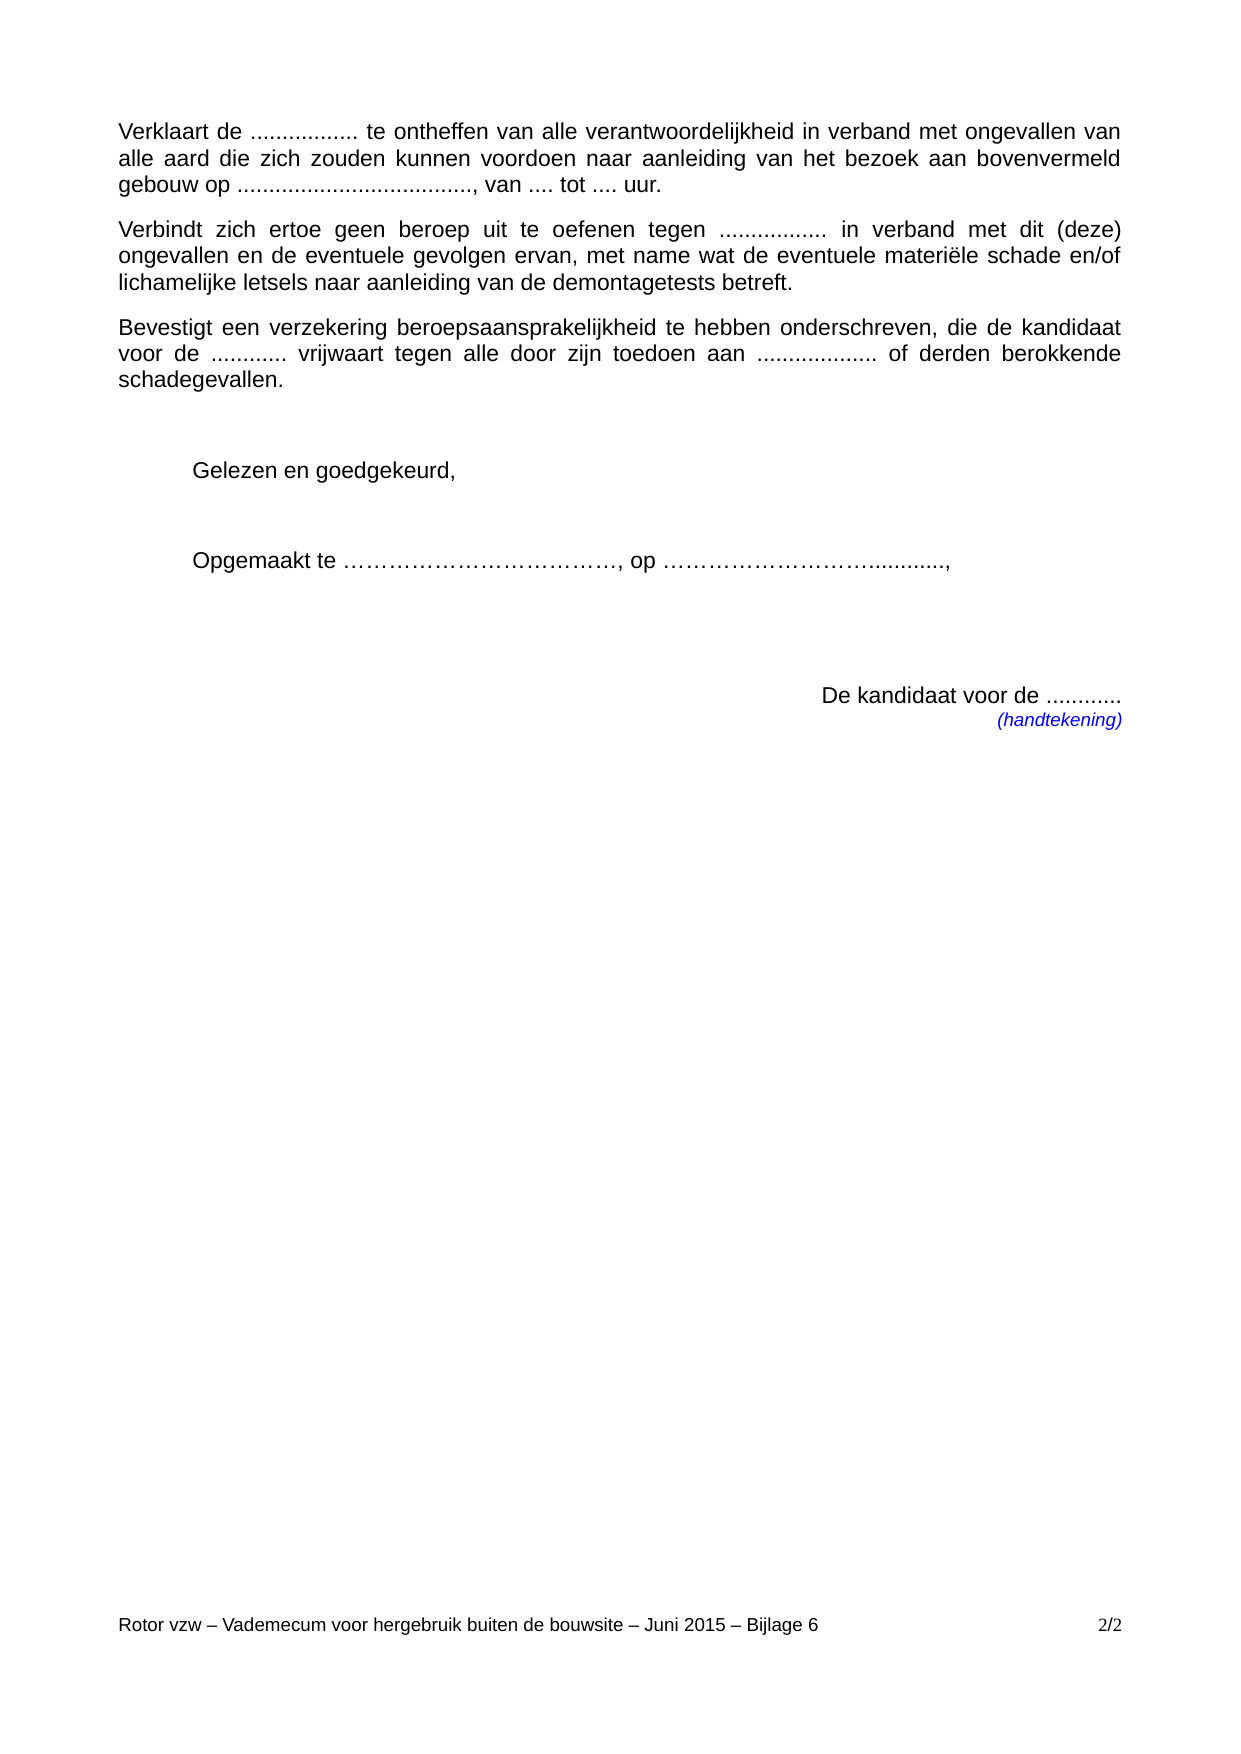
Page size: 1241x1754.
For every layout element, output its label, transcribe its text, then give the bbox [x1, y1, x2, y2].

text Opgemaakt te ………………………………, op ………………………............, [118, 547, 1122, 573]
text Verklaart de ................. te ontheffen van alle verantwoordelijkheid in verband met ongevallen van alle aard die zich zouden kunnen voordoen naar aanleiding van het bezoek aan bovenvermeld gebouw op ....................................., van .... tot .... uur. [118, 118, 1122, 197]
text Bevestigt een verzekering beroepsaansprakelijkheid te hebben onderschreven, die de kandidaat voor de ............ vrijwaart tegen alle door zijn toedoen aan ................... of derden berokkende schadegevallen. [118, 314, 1122, 393]
text Verbindt zich ertoe geen beroep uit te oefenen tegen ................. in verband met dit (deze) ongevallen en de eventuele gevolgen ervan, met name wat de eventuele materiële schade en/of lichamelijke letsels naar aanleiding van de demontagetests betreft. [118, 216, 1122, 295]
text De kandidaat voor de ............ (handtekening) [118, 682, 1122, 730]
text Gelezen en goedgekeurd, [118, 457, 1122, 483]
